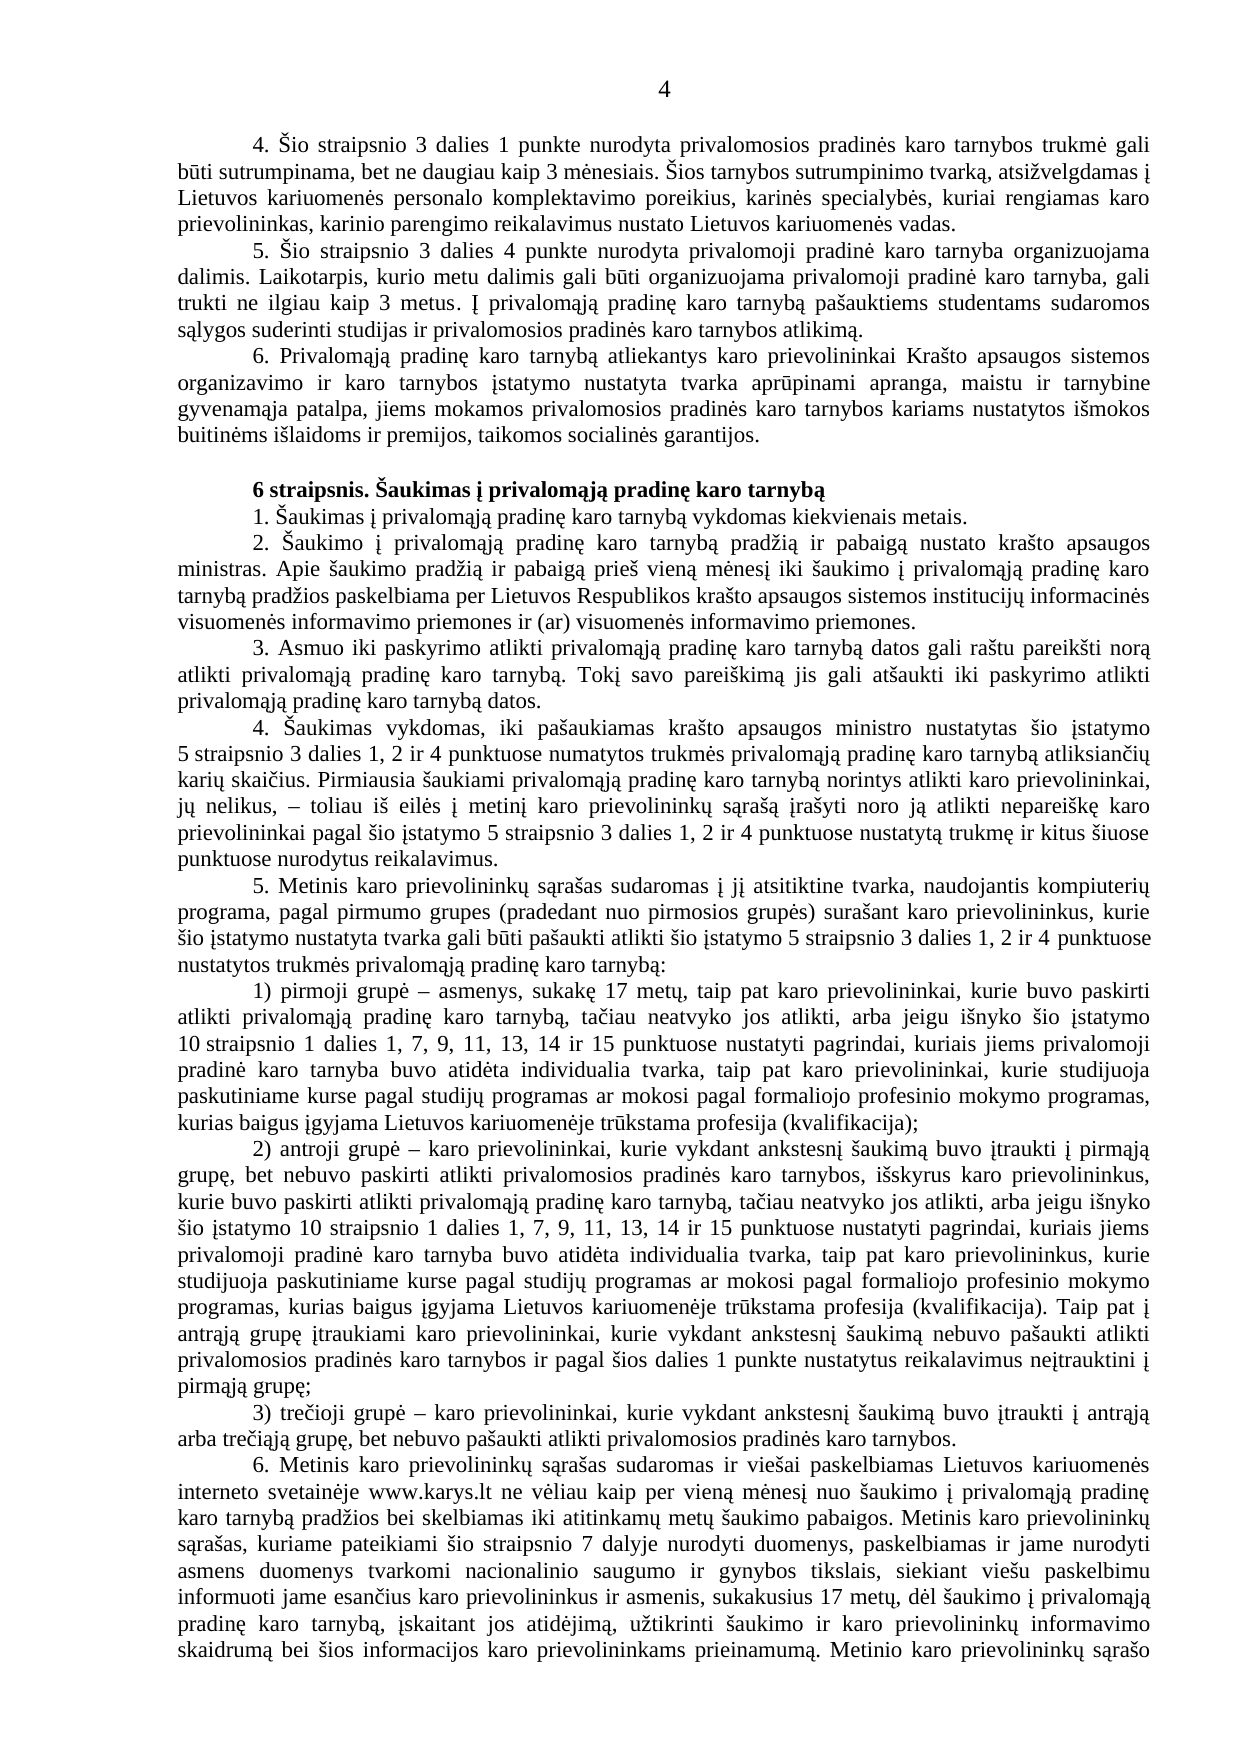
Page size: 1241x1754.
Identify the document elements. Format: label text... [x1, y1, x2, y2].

text 2) antroji grupė – karo prievolininkai, kurie vykdant ankstesnį šaukimą buvo įtraukti į pirmąją grupę, bet nebuvo paskirti atlikti privalomosios pradinės karo tarnybos, išskyrus karo prievolininkus, kurie buvo paskirti atlikti privalomąją pradinę karo tarnybą, tačiau neatvyko jos atlikti, arba jeigu išnyko šio įstatymo 10 straipsnio 1 dalies 1, 7, 9, 11, 13, 14 ir 15 punktuose nustatyti pagrindai, kuriais jiems privalomoji pradinė karo tarnyba buvo atidėta individualia tvarka, taip pat karo prievolininkus, kurie studijuoja paskutiniame kurse pagal studijų programas ar mokosi pagal formaliojo profesinio mokymo programas, kurias baigus įgyjama Lietuvos kariuomenėje trūkstama profesija (kvalifikacija). Taip pat į antrąją grupę įtraukiami karo prievolininkai, kurie vykdant ankstesnį šaukimą nebuvo pašaukti atlikti privalomosios pradinės karo tarnybos ir pagal šios dalies 1 punkte nustatytus reikalavimus neįtrauktini į pirmąją grupę; [177, 1135, 1152, 1399]
text 5. Metinis karo prievolininkų sąrašas sudaromas į jį atsitiktine tvarka, naudojantis kompiuterių programa, pagal pirmumo grupes (pradedant nuo pirmosios grupės) surašant karo prievolininkus, kurie šio įstatymo nustatyta tvarka gali būti pašaukti atlikti šio įstatymo 5 straipsnio 3 dalies 1, 2 ir 4 punktuose nustatytos trukmės privalomąją pradinę karo tarnybą: [177, 872, 1152, 977]
text 6 straipsnis. Šaukimas į privalomąją pradinę karo tarnybą [177, 476, 1152, 503]
text 4. Šio straipsnio 3 dalies 1 punkte nurodyta privalomosios pradinės karo tarnybos trukmė gali būti sutrumpinama, bet ne daugiau kaip 3 mėnesiais. Šios tarnybos sutrumpinimo tvarką, atsižvelgdamas į Lietuvos kariuomenės personalo komplektavimo poreikius, karinės specialybės, kuriai rengiamas karo prievolininkas, karinio parengimo reikalavimus nustato Lietuvos kariuomenės vadas. [177, 131, 1152, 237]
text 1. Šaukimas į privalomąją pradinę karo tarnybą vykdomas kiekvienais metais. [177, 503, 1152, 529]
text 1) pirmoji grupė – asmenys, sukakę 17 metų, taip pat karo prievolininkai, kurie buvo paskirti atlikti privalomąją pradinę karo tarnybą, tačiau neatvyko jos atlikti, arba jeigu išnyko šio įstatymo 10 straipsnio 1 dalies 1, 7, 9, 11, 13, 14 ir 15 punktuose nustatyti pagrindai, kuriais jiems privalomoji pradinė karo tarnyba buvo atidėta individualia tvarka, taip pat karo prievolininkai, kurie studijuoja paskutiniame kurse pagal studijų programas ar mokosi pagal formaliojo profesinio mokymo programas, kurias baigus įgyjama Lietuvos kariuomenėje trūkstama profesija (kvalifikacija); [177, 977, 1152, 1135]
text 3) trečioji grupė – karo prievolininkai, kurie vykdant ankstesnį šaukimą buvo įtraukti į antrąją arba trečiąją grupę, bet nebuvo pašaukti atlikti privalomosios pradinės karo tarnybos. [177, 1399, 1152, 1451]
text 6. Privalomąją pradinę karo tarnybą atliekantys karo prievolininkai Krašto apsaugos sistemos organizavimo ir karo tarnybos įstatymo nustatyta tvarka aprūpinami apranga, maistu ir tarnybine gyvenamąja patalpa, jiems mokamos privalomosios pradinės karo tarnybos kariams nustatytos išmokos buitinėms išlaidoms ir premijos, taikomos socialinės garantijos. [177, 342, 1152, 448]
text 6. Metinis karo prievolininkų sąrašas sudaromas ir viešai paskelbiamas Lietuvos kariuomenės interneto svetainėje www.karys.lt ne vėliau kaip per vieną mėnesį nuo šaukimo į privalomąją pradinę karo tarnybą pradžios bei skelbiamas iki atitinkamų metų šaukimo pabaigos. Metinis karo prievolininkų sąrašas, kuriame pateikiami šio straipsnio 7 dalyje nurodyti duomenys, paskelbiamas ir jame nurodyti asmens duomenys tvarkomi nacionalinio saugumo ir gynybos tikslais, siekiant viešu paskelbimu informuoti jame esančius karo prievolininkus ir asmenis, sukakusius 17 metų, dėl šaukimo į privalomąją pradinę karo tarnybą, įskaitant jos atidėjimą, užtikrinti šaukimo ir karo prievolininkų informavimo skaidrumą bei šios informacijos karo prievolininkams prieinamumą. Metinio karo prievolininkų sąrašo [177, 1451, 1152, 1662]
text 4. Šaukimas vykdomas, iki pašaukiamas krašto apsaugos ministro nustatytas šio įstatymo 5 straipsnio 3 dalies 1, 2 ir 4 punktuose numatytos trukmės privalomąją pradinę karo tarnybą atliksiančių karių skaičius. Pirmiausia šaukiami privalomąją pradinę karo tarnybą norintys atlikti karo prievolininkai, jų nelikus, – toliau iš eilės į metinį karo prievolininkų sąrašą įrašyti noro ją atlikti nepareiškę karo prievolininkai pagal šio įstatymo 5 straipsnio 3 dalies 1, 2 ir 4 punktuose nustatytą trukmę ir kitus šiuose punktuose nurodytus reikalavimus. [177, 713, 1152, 872]
text 3. Asmuo iki paskyrimo atlikti privalomąją pradinę karo tarnybą datos gali raštu pareikšti norą atlikti privalomąją pradinę karo tarnybą. Tokį savo pareiškimą jis gali atšaukti iki paskyrimo atlikti privalomąją pradinę karo tarnybą datos. [177, 634, 1152, 713]
text 2. Šaukimo į privalomąją pradinę karo tarnybą pradžią ir pabaigą nustato krašto apsaugos ministras. Apie šaukimo pradžią ir pabaigą prieš vieną mėnesį iki šaukimo į privalomąją pradinę karo tarnybą pradžios paskelbiama per Lietuvos Respublikos krašto apsaugos sistemos institucijų informacinės visuomenės informavimo priemones ir (ar) visuomenės informavimo priemones. [177, 529, 1152, 634]
text 5. Šio straipsnio 3 dalies 4 punkte nurodyta privalomoji pradinė karo tarnyba organizuojama dalimis. Laikotarpis, kurio metu dalimis gali būti organizuojama privalomoji pradinė karo tarnyba, gali trukti ne ilgiau kaip 3 metus. Į privalomąją pradinę karo tarnybą pašauktiems studentams sudaromos sąlygos suderinti studijas ir privalomosios pradinės karo tarnybos atlikimą. [177, 237, 1152, 342]
